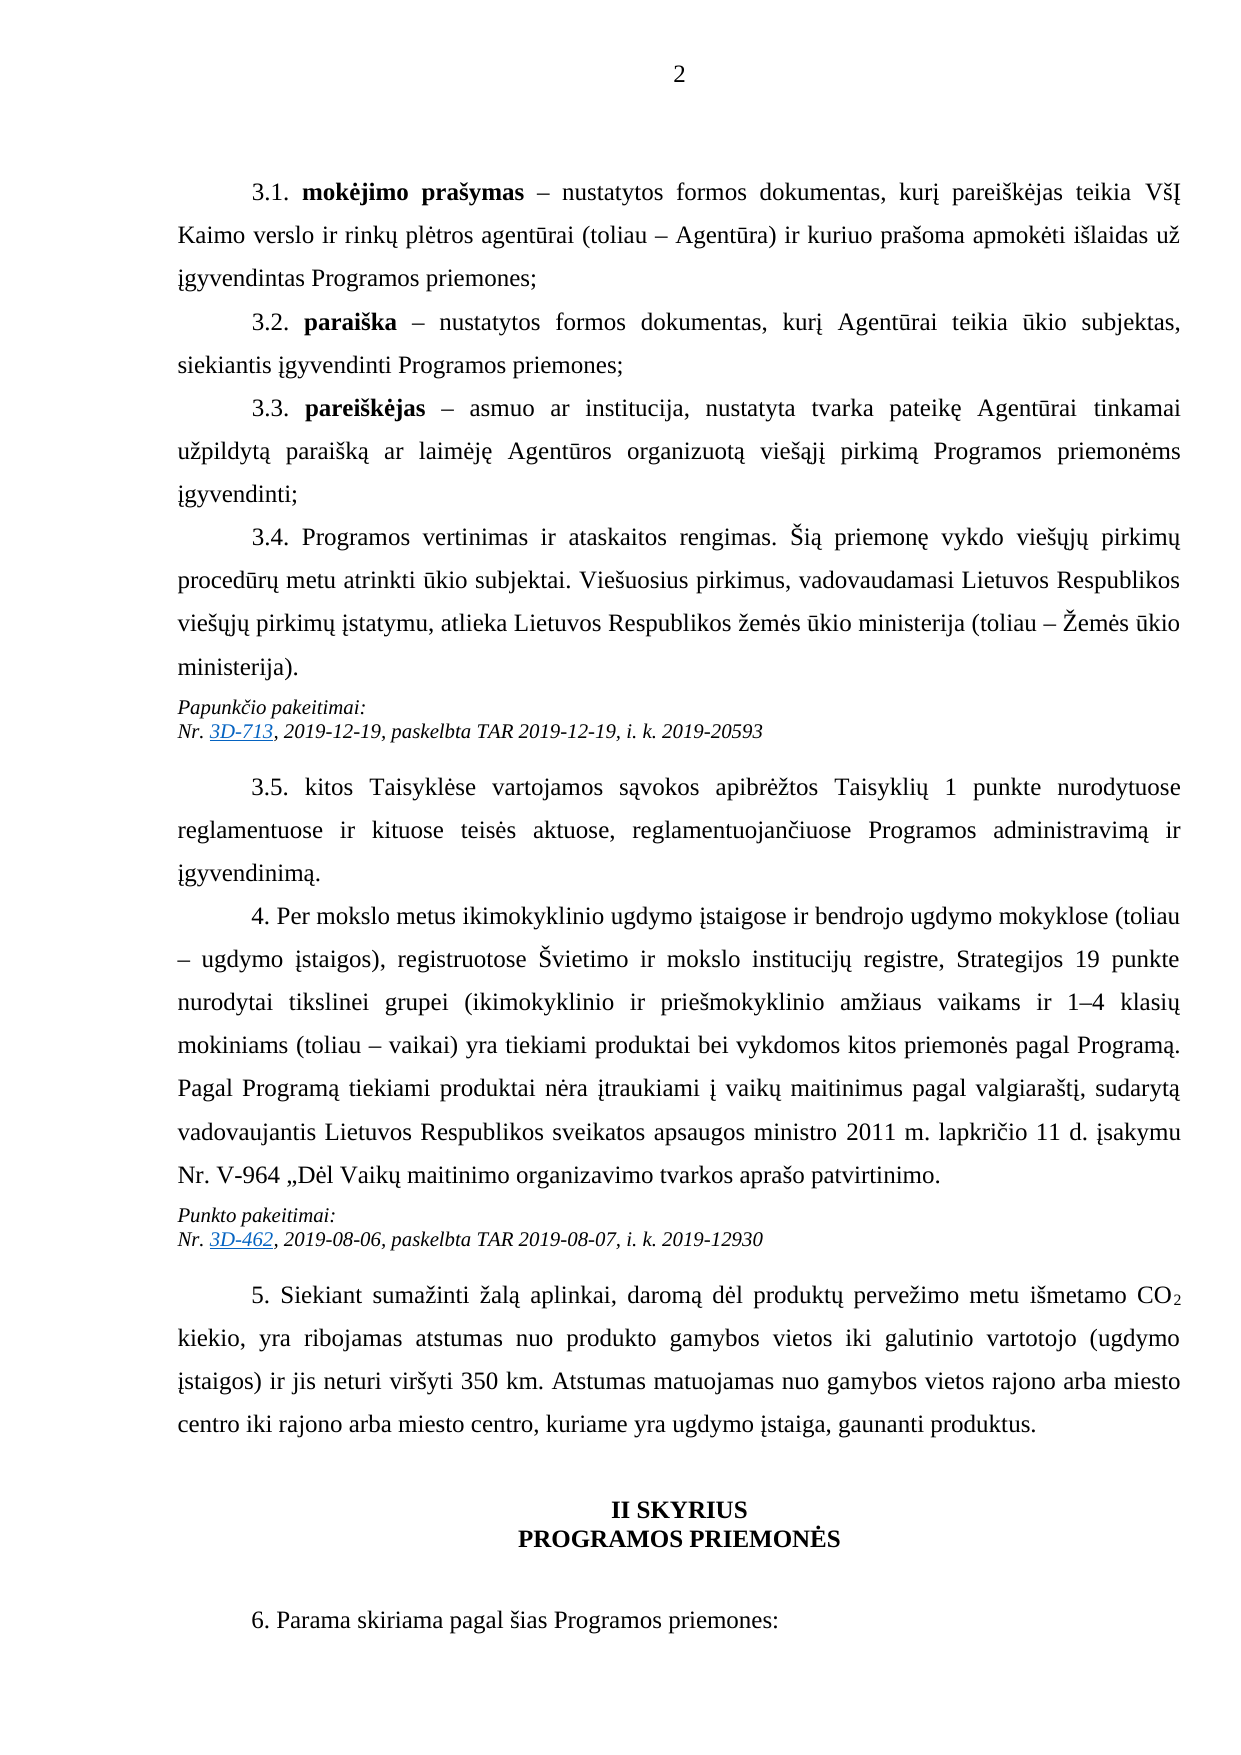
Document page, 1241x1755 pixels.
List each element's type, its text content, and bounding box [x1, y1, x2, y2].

text 3.3. pareiškėjas – asmuo ar institucija, nustatyta tvarka pateikę Agentūrai tinkamai užpildytą paraišką ar laimėję Agentūros organizuotą viešąjį pirkimą Programos priemonėms įgyvendinti; [177, 393, 1181, 508]
text Punkto pakeitimai: [177, 1203, 1181, 1227]
text 3.5. kitos Taisyklėse vartojamos sąvokos apibrėžtos Taisyklių 1 punkte nurodytuose reglamentuose ir kituose teisės aktuose, reglamentuojančiuose Programos administravimą ir įgyvendinimą. [177, 772, 1181, 887]
text Nr. 3D-713, 2019-12-19, paskelbta TAR 2019-12-19, i. k. 2019-20593 [177, 719, 1181, 743]
text 3.2. paraiška – nustatytos formos dokumentas, kurį Agentūrai teikia ūkio subjektas, siekiantis įgyvendinti Programos priemones; [177, 307, 1181, 378]
text 3.4. Programos vertinimas ir ataskaitos rengimas. Šią priemonę vykdo viešųjų pirkimų procedūrų metu atrinkti ūkio subjektai. Viešuosius pirkimus, vadovaudamasi Lietuvos Respublikos viešųjų pirkimų įstatymu, atlieka Lietuvos Respublikos žemės ūkio ministerija (toliau – Žemės ūkio ministerija). [177, 522, 1181, 680]
text Papunkčio pakeitimai: [177, 695, 1181, 719]
text II SKYRIUS [177, 1495, 1181, 1524]
text PROGRAMOS PRIEMONĖS [177, 1524, 1181, 1553]
text Nr. 3D-462, 2019-08-06, paskelbta TAR 2019-08-07, i. k. 2019-12930 [177, 1227, 1181, 1251]
text 6. Parama skiriama pagal šias Programos priemones: [251, 1606, 1181, 1634]
text 3.1. mokėjimo prašymas – nustatytos formos dokumentas, kurį pareiškėjas teikia VšĮ Kaimo verslo ir rinkų plėtros agentūrai (toliau – Agentūra) ir kuriuo prašoma apmokėti išlaidas už įgyvendintas Programos priemones; [177, 177, 1181, 292]
text 5. Siekiant sumažinti žalą aplinkai, daromą dėl produktų pervežimo metu išmetamo CO2 kiekio, yra ribojamas atstumas nuo produkto gamybos vietos iki galutinio vartotojo (ugdymo įstaigos) ir jis neturi viršyti 350 km. Atstumas matuojamas nuo gamybos vietos rajono arba miesto centro iki rajono arba miesto centro, kuriame yra ugdymo įstaiga, gaunanti produktus. [177, 1280, 1181, 1438]
text 4. Per mokslo metus ikimokyklinio ugdymo įstaigose ir bendrojo ugdymo mokyklose (toliau – ugdymo įstaigos), registruotose Švietimo ir mokslo institucijų registre, Strategijos 19 punkte nurodytai tikslinei grupei (ikimokyklinio ir priešmokyklinio amžiaus vaikams ir 1–4 klasių mokiniams (toliau – vaikai) yra tiekiami produktai bei vykdomos kitos priemonės pagal Programą. Pagal Programą tiekiami produktai nėra įtraukiami į vaikų maitinimus pagal valgiaraštį, sudarytą vadovaujantis Lietuvos Respublikos sveikatos apsaugos ministro 2011 m. lapkričio 11 d. įsakymu Nr. V-964 „Dėl Vaikų maitinimo organizavimo tvarkos aprašo patvirtinimo. [177, 901, 1181, 1188]
